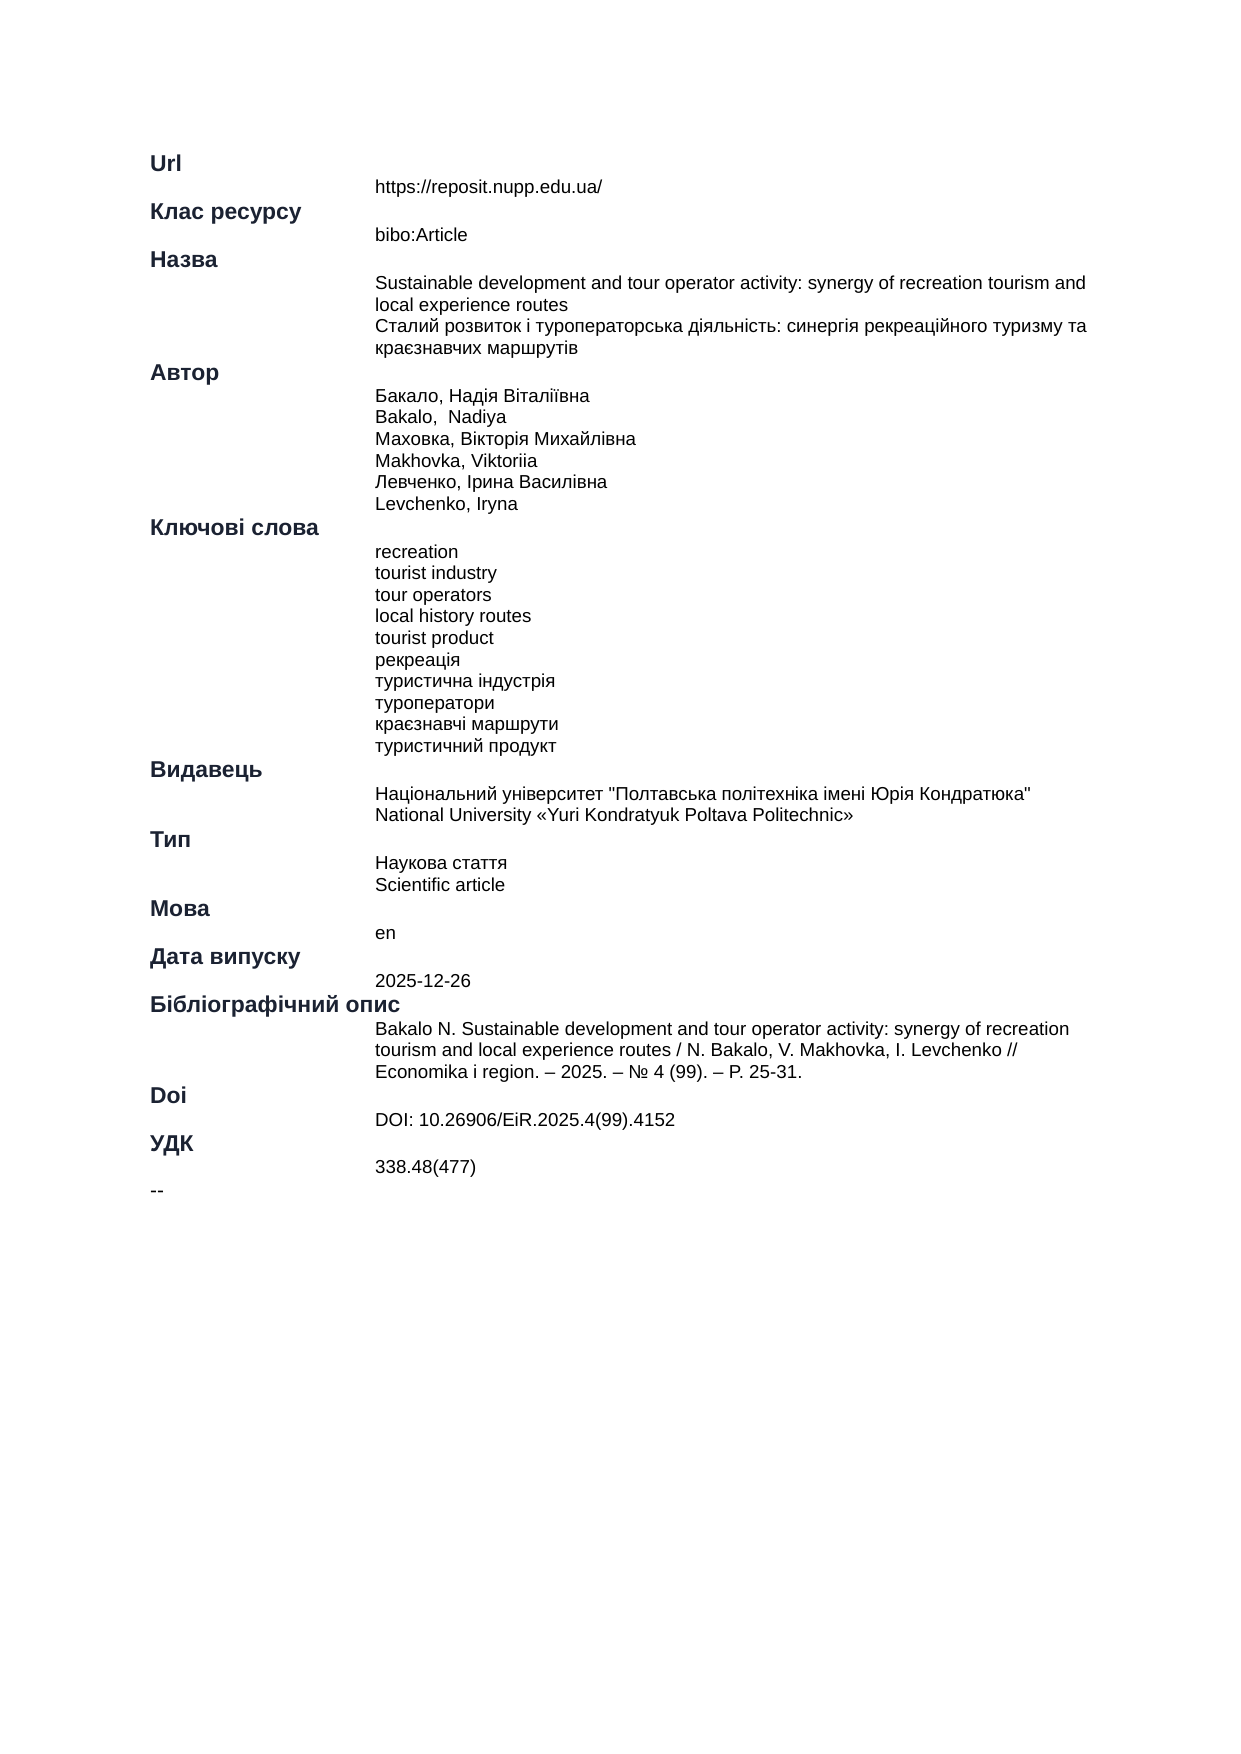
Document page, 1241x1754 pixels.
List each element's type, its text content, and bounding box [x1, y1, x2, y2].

text Наукова стаття [375, 852, 1090, 873]
text recreation [375, 541, 1090, 562]
text Scientific article [375, 873, 1090, 895]
text Назва [150, 246, 1090, 272]
text tour operators [375, 584, 1090, 605]
text en [375, 921, 1090, 943]
text Автор [150, 358, 1090, 385]
text 2025-12-26 [375, 969, 1090, 991]
text National University «Yuri Kondratyuk Poltava Politechnic» [375, 804, 1090, 826]
text Маховка, Вікторія Михайлівна [375, 428, 1090, 449]
text tourist industry [375, 562, 1090, 584]
text Doi [150, 1082, 1090, 1108]
text УДК [150, 1130, 1090, 1156]
text Bakalo, Nadiya [375, 406, 1090, 428]
text Видавець [150, 756, 1090, 782]
text Тип [150, 826, 1090, 852]
text bibo:Article [375, 224, 1090, 246]
text local history routes [375, 605, 1090, 627]
text Клас ресурсу [150, 198, 1090, 224]
text tourist product [375, 627, 1090, 648]
text Bakalo N. Sustainable development and tour operator activity: synergy of recreation tourism and local experience routes / N. Bakalo, V. Makhovka, I. Levchenko // Economika i region. – 2025. – № 4 (99). – P. 25-31. [375, 1017, 1090, 1082]
text Дата випуску [150, 943, 1090, 969]
text Url [150, 150, 1090, 176]
text Бібліографічний опис [150, 991, 1090, 1017]
text Levchenko, Iryna [375, 493, 1090, 514]
text https://reposit.nupp.edu.ua/ [375, 176, 1090, 198]
text Левченко, Ірина Василівна [375, 471, 1090, 493]
text Сталий розвиток і туроператорська діяльність: синергія рекреаційного туризму та краєзнавчих маршрутів [375, 315, 1090, 358]
text DOI: 10.26906/EiR.2025.4(99).4152 [375, 1108, 1090, 1130]
text туристичний продукт [375, 734, 1090, 756]
text рекреація [375, 648, 1090, 670]
text Бакало, Надія Віталіївна [375, 385, 1090, 406]
text краєзнавчі маршрути [375, 713, 1090, 734]
text Makhovka, Viktoriia [375, 449, 1090, 471]
text Мова [150, 895, 1090, 921]
text -- [150, 1178, 1090, 1202]
text 338.48(477) [375, 1156, 1090, 1178]
text Національний університет "Полтавська політехніка імені Юрія Кондратюка" [375, 782, 1090, 804]
text туристична індустрія [375, 670, 1090, 691]
text туроператори [375, 691, 1090, 713]
text Sustainable development and tour operator activity: synergy of recreation tourism and local experience routes [375, 272, 1090, 315]
text Ключові слова [150, 514, 1090, 541]
